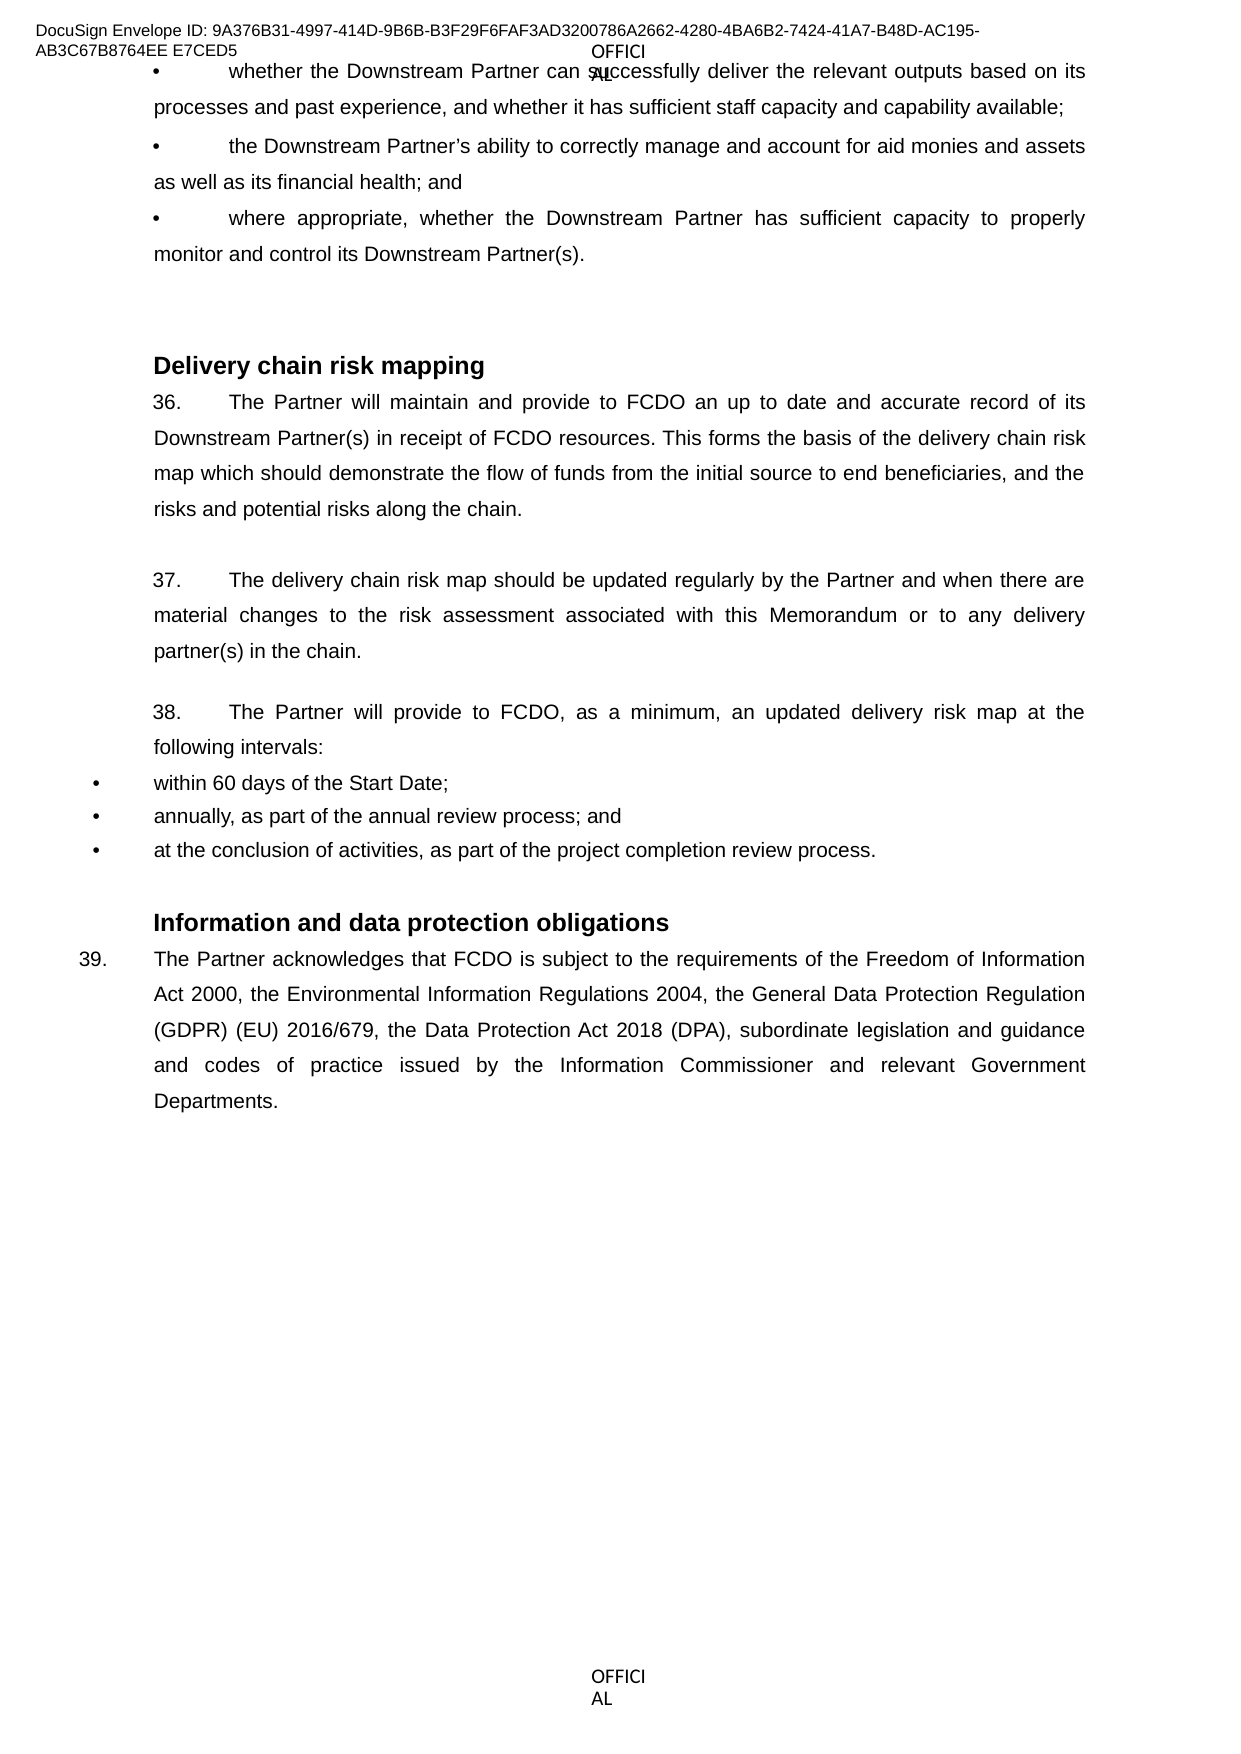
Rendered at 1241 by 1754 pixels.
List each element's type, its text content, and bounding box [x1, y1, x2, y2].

list whether the Downstream Partner can successfully deliver the relevant outputs based on its processes and past experience, and whether it has sufficient staff capacity and capability available; [152, 60, 1087, 119]
list The Partner will provide to FCDO, as a minimum, an updated delivery risk map at the following intervals: [152, 700, 1087, 759]
list where appropriate, whether the Downstream Partner has sufficient capacity to properly monitor and control its Downstream Partner(s). [152, 207, 1087, 265]
subtitle Information and data protection obligations [153, 909, 1087, 937]
list at the conclusion of activities, as part of the project completion review process. [92, 838, 1087, 861]
list The delivery chain risk map should be updated regularly by the Partner and when there are material changes to the risk assessment associated with this Memorandum or to any delivery partner(s) in the chain. [152, 568, 1087, 663]
list the Downstream Partner’s ability to correctly manage and account for aid monies and assets as well as its financial health; and [152, 135, 1087, 194]
list within 60 days of the Start Date; [92, 772, 1087, 795]
list annually, as part of the annual review process; and [92, 805, 1087, 828]
list The Partner will maintain and provide to FCDO an up to date and accurate record of its Downstream Partner(s) in receipt of FCDO resources. This forms the basis of the delivery chain risk map which should demonstrate the flow of funds from the initial source to end beneficiaries, and the risks and potential risks along the chain. [152, 391, 1087, 520]
list The Partner acknowledges that FCDO is subject to the requirements of the Freedom of Information Act 2000, the Environmental Information Regulations 2004, the General Data Protection Regulation (GDPR) (EU) 2016/679, the Data Protection Act 2018 (DPA), subordinate legislation and guidance and codes of practice issued by the Information Commissioner and relevant Government Departments. [78, 947, 1087, 1113]
subtitle Delivery chain risk mapping [153, 352, 1087, 380]
